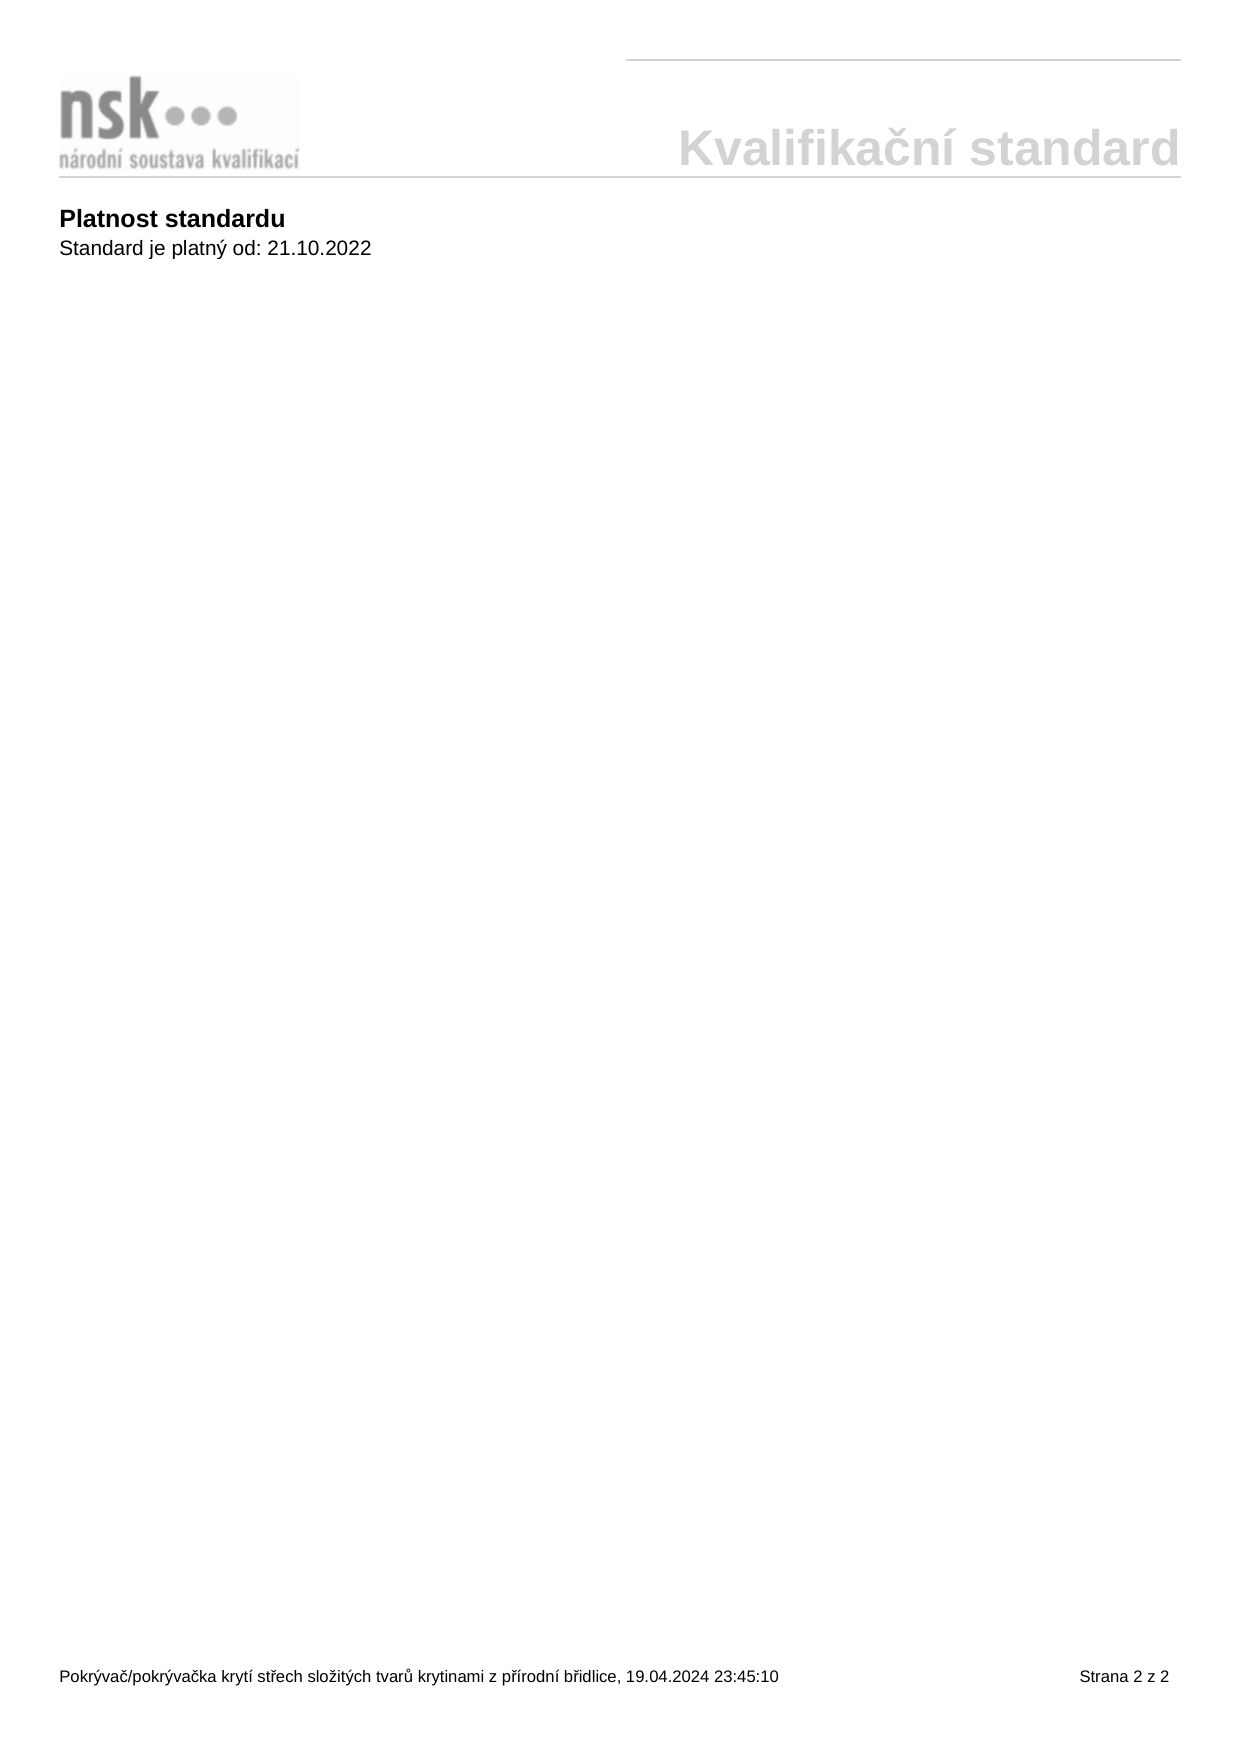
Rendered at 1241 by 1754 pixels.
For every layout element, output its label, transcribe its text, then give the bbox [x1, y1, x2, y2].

table_cell [484, 259, 620, 559]
table_cell [484, 194, 620, 200]
table_cell Platnost standardu [59, 200, 1181, 236]
table_cell [1169, 859, 1181, 1159]
table_cell Pokrývač/pokrývačka krytí střech složitých tvarů krytinami z přírodní břidlice, 19.04.2024 23:45:10 [59, 1658, 862, 1694]
table_cell [862, 1159, 1093, 1409]
table_cell [620, 1409, 626, 1658]
table_cell [59, 559, 483, 859]
table_cell [621, 59, 626, 170]
table_cell [862, 859, 1093, 1159]
table_cell [1093, 1409, 1169, 1658]
table_cell [626, 259, 862, 559]
table_cell [1169, 559, 1181, 859]
table_cell [862, 1409, 1093, 1658]
table_cell [1093, 559, 1169, 859]
table_cell [620, 859, 626, 1159]
table_cell [59, 259, 483, 559]
table_cell [620, 1159, 626, 1409]
table_cell [59, 194, 483, 200]
table_cell [626, 194, 862, 200]
table_cell [1093, 259, 1169, 559]
table_cell [59, 178, 1181, 194]
table_cell [1169, 1409, 1181, 1658]
table_cell [626, 1159, 862, 1409]
table_cell [626, 559, 862, 859]
table_cell [620, 259, 626, 559]
table_cell Strana 2 z 2 [862, 1658, 1169, 1694]
table_cell [484, 859, 620, 1159]
table_cell [59, 859, 483, 1159]
table_cell [484, 1159, 620, 1409]
table_cell [862, 194, 1093, 200]
table_cell Kvalifikační standard [626, 61, 1181, 176]
table_cell [484, 559, 620, 859]
table_cell [484, 1409, 620, 1658]
table_cell [1169, 194, 1181, 200]
table_cell [59, 1159, 483, 1409]
table_cell [862, 559, 1093, 859]
table_cell [862, 259, 1093, 559]
picture [58, 59, 621, 171]
table_cell [626, 1409, 862, 1658]
table_cell [1093, 859, 1169, 1159]
table_cell [626, 859, 862, 1159]
table_cell Standard je platný od: 21.10.2022 [59, 236, 1181, 259]
table_cell [620, 559, 626, 859]
table_cell [1093, 194, 1169, 200]
table_cell [59, 171, 483, 176]
table_cell [1169, 259, 1181, 559]
table_cell [1093, 1159, 1169, 1409]
table_cell [484, 171, 620, 176]
table_cell [1169, 1159, 1181, 1409]
table_cell [1169, 1658, 1181, 1694]
table_cell [59, 1409, 483, 1658]
